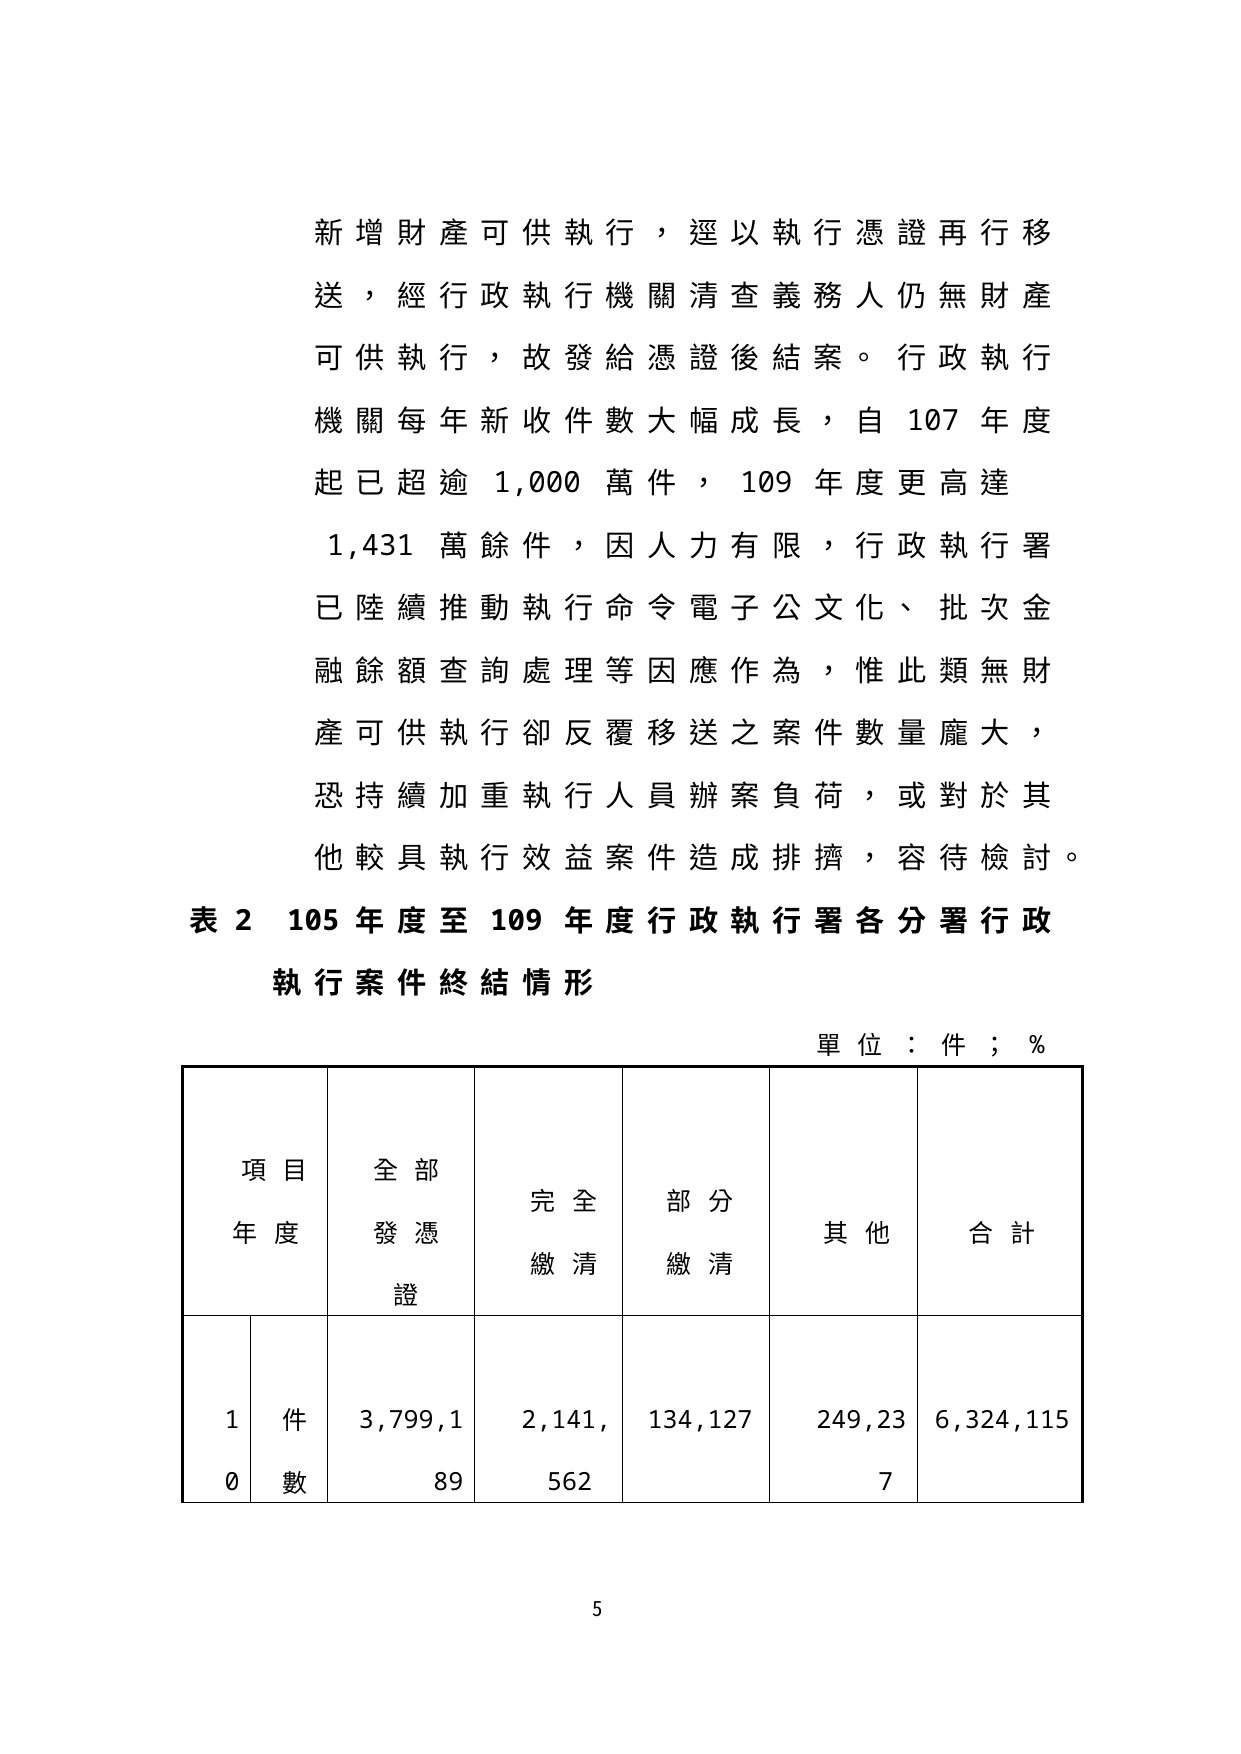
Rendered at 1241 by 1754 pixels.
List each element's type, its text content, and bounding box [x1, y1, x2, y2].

table_cell 件數 [251, 1316, 327, 1502]
table_header 其他 [770, 1068, 917, 1314]
table_header 合計 [918, 1068, 1081, 1314]
table_header 項目 年度 [184, 1068, 327, 1314]
table_cell 3,799,189 [328, 1316, 474, 1502]
table_cell 2,141,562 [475, 1316, 622, 1502]
table_header 全部發憑證 [328, 1068, 474, 1314]
text 109年度行政執行終結案件共1,449萬8,080件(詳表2)，較108年度增加334萬3,976件(增幅29.98%)，達近年新高，惟迄109年底行政執行未結案件為736萬4,728件，數量仍鉅，亦待持續辦理。而109年度行政執行終結案件中，完全繳清案件為444萬55件，自105年度概呈穩定增加趨勢；另全部發憑證案件達956萬1,108件，占終結案件之6成以上，且較108年度增加263萬5,971件，增幅高達38.06%。據行政執行署表示，全部發憑證案件以違反道路交通管理處罰條例之罰鍰案件為大宗，通常具有金額不高之特性，因部分移送機關未依規定清查義務人確有新增財產可供執行，逕以執行憑證再行移送，經行政執行機關清查義務人仍無財產可供執行，故發給憑證後結案。行政執行機關每年新收件數大幅成長，自107年度起已超逾1,000萬件，109年度更高達1,431萬餘件，因人力有限，行政執行署已陸續推動執行命令電子公文化、批次金融餘額查詢處理等因應作為，惟此類無財產可供執行卻反覆移送之案件數量龐大，恐持續加重執行人員辦案負荷，或對於其他較具執行效益案件造成排擠，容待檢討。 [271, 189, 1058, 877]
table_cell 6,324,115 [918, 1316, 1081, 1502]
text 單位：件；% [183, 1002, 1058, 1064]
table_header 部分繳清 [623, 1068, 769, 1314]
table_header 完全繳清 [475, 1068, 622, 1314]
text 表2 105年度至109年度行政執行署各分署行政執行案件終結情形 [183, 877, 1058, 1002]
table_cell 10 [184, 1316, 250, 1502]
table_cell 249,237 [770, 1316, 917, 1502]
table_cell 134,127 [623, 1316, 769, 1502]
